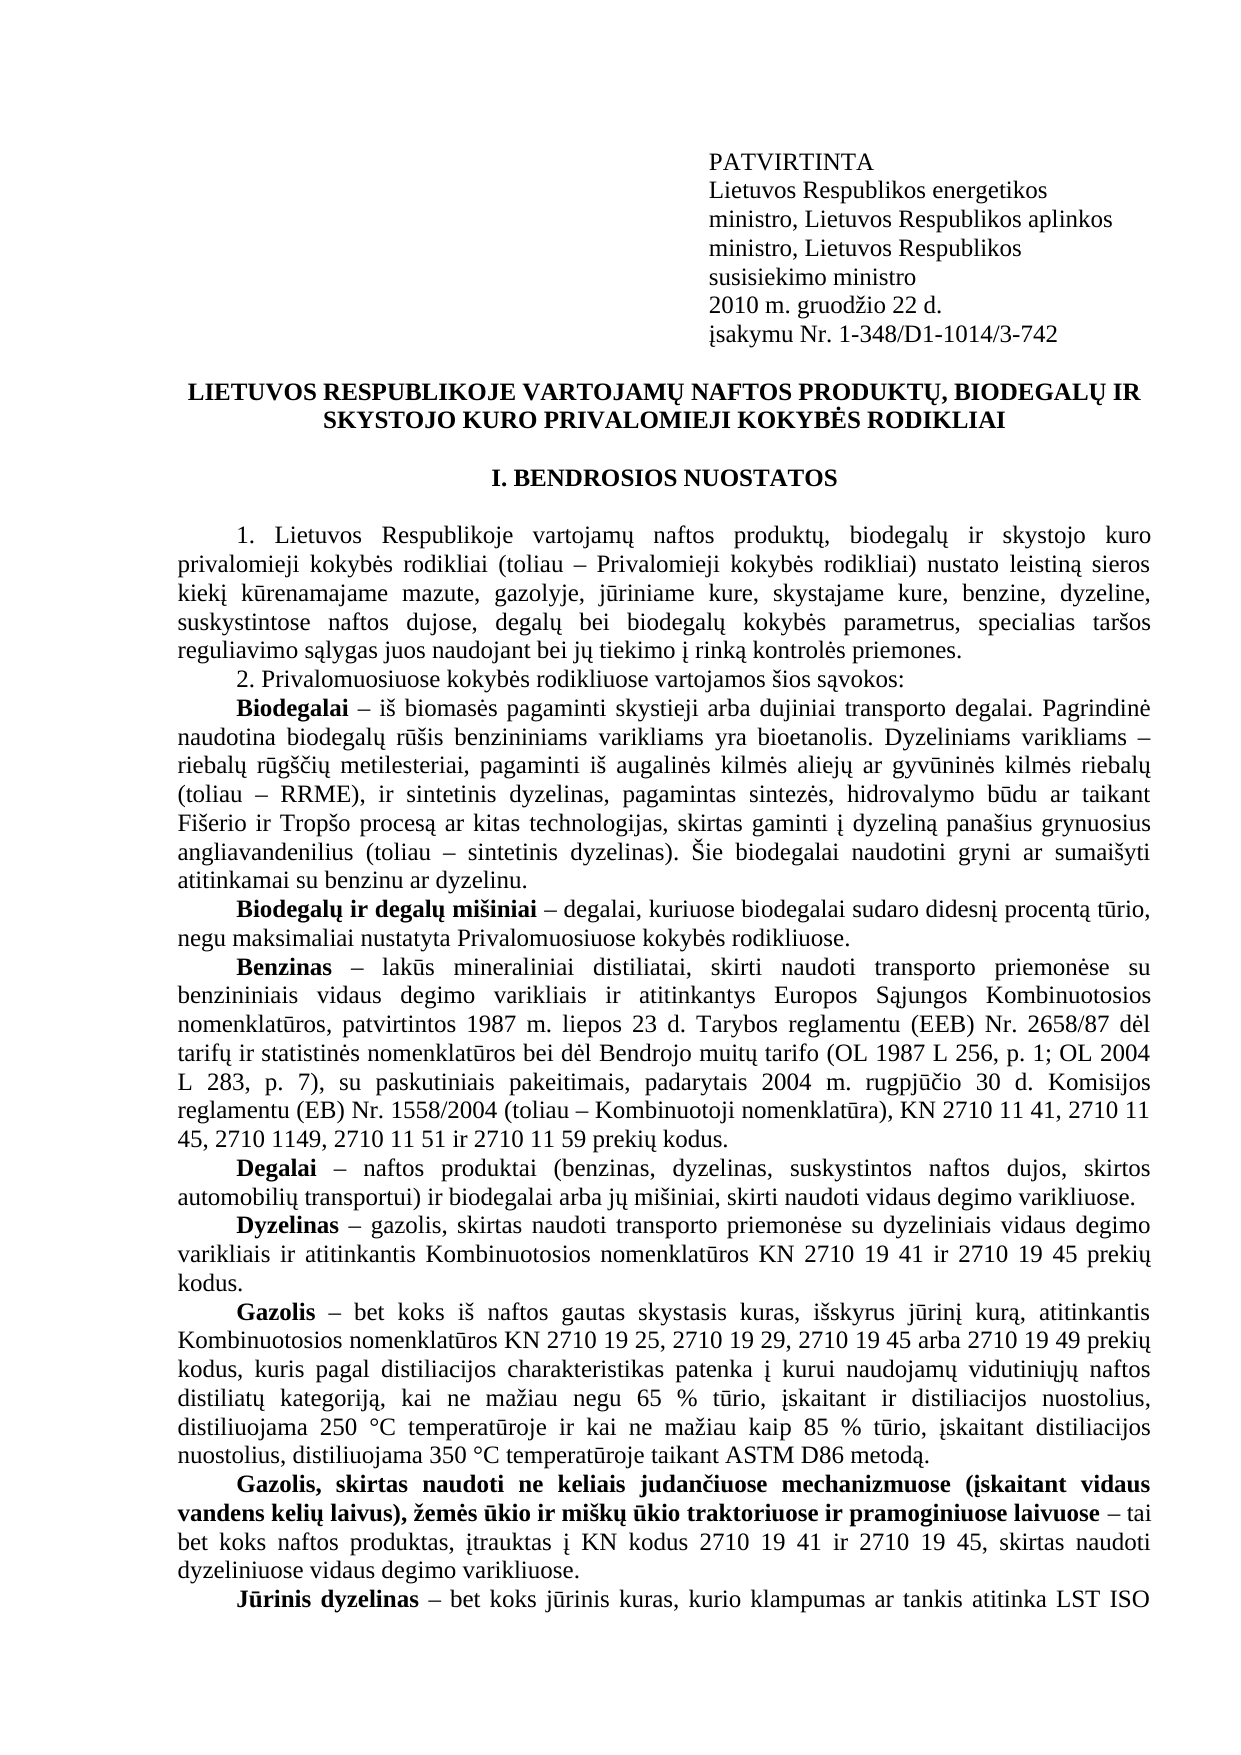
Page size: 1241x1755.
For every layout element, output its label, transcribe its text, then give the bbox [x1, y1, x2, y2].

text lietuvoS RESPUBLIKOJE vartojamų naftos produktų, biodEGalų ir skystojo kuro privalomieji kokybės rodikliai [177, 377, 1152, 434]
text Benzinas – lakūs mineraliniai distiliatai, skirti naudoti transporto priemonėse su benzininiais vidaus degimo varikliais ir atitinkantys Europos Sąjungos Kombinuotosios nomenklatūros, patvirtintos 1987 m. liepos 23 d. Tarybos reglamentu (EEB) Nr. 2658/87 dėl tarifų ir statistinės nomenklatūros bei dėl Bendrojo muitų tarifo (OL 1987 L 256, p. 1; OL 2004 L 283, p. 7), su paskutiniais pakeitimais, padarytais 2004 m. rugpjūčio 30 d. Komisijos reglamentu (EB) Nr. 1558/2004 (toliau – Kombinuotoji nomenklatūra), KN 2710 11 41, 2710 11 45, 2710 1149, 2710 11 51 ir 2710 11 59 prekių kodus. [177, 952, 1152, 1153]
text Biodegalų ir degalų mišiniai – degalai, kuriuose biodegalai sudaro didesnį procentą tūrio, negu maksimaliai nustatyta Privalomuosiuose kokybės rodikliuose. [177, 894, 1152, 952]
text Gazolis, skirtas naudoti ne keliais judančiuose mechanizmuose (įskaitant vidaus vandens kelių laivus), žemės ūkio ir miškų ūkio traktoriuose ir pramoginiuose laivuose – tai bet koks naftos produktas, įtrauktas į KN kodus 2710 19 41 ir 2710 19 45, skirtas naudoti dyzeliniuose vidaus degimo varikliuose. [177, 1469, 1152, 1584]
text 2. Privalomuosiuose kokybės rodikliuose vartojamos šios sąvokos: [177, 664, 1152, 693]
text Dyzelinas – gazolis, skirtas naudoti transporto priemonėse su dyzeliniais vidaus degimo varikliais ir atitinkantis Kombinuotosios nomenklatūros KN 2710 19 41 ir 2710 19 45 prekių kodus. [177, 1211, 1152, 1297]
text Jūrinis dyzelinas – bet koks jūrinis kuras, kurio klampumas ar tankis atitinka LST ISO [177, 1584, 1152, 1613]
text 2010 m. gruodžio 22 d. [177, 291, 1152, 319]
text 1. Lietuvos Respublikoje vartojamų naftos produktų, biodegalų ir skystojo kuro privalomieji kokybės rodikliai (toliau – Privalomieji kokybės rodikliai) nustato leistiną sieros kiekį kūrenamajame mazute, gazolyje, jūriniame kure, skystajame kure, benzine, dyzeline, suskystintose naftos dujose, degalų bei biodegalų kokybės parametrus, specialias taršos reguliavimo sąlygas juos naudojant bei jų tiekimo į rinką kontrolės priemones. [177, 521, 1152, 664]
text Degalai – naftos produktai (benzinas, dyzelinas, suskystintos naftos dujos, skirtos automobilių transportui) ir biodegalai arba jų mišiniai, skirti naudoti vidaus degimo varikliuose. [177, 1153, 1152, 1211]
text įsakymu Nr. 1-348/D1-1014/3-742 [177, 319, 1152, 348]
text Gazolis – bet koks iš naftos gautas skystasis kuras, išskyrus jūrinį kurą, atitinkantis Kombinuotosios nomenklatūros KN 2710 19 25, 2710 19 29, 2710 19 45 arba 2710 19 49 prekių kodus, kuris pagal distiliacijos charakteristikas patenka į kurui naudojamų vidutiniųjų naftos distiliatų kategoriją, kai ne mažiau negu 65 % tūrio, įskaitant ir distiliacijos nuostolius, distiliuojama 250 °C temperatūroje ir kai ne mažiau kaip 85 % tūrio, įskaitant distiliacijos nuostolius, distiliuojama 350 °C temperatūroje taikant ASTM D86 metodą. [177, 1297, 1152, 1469]
text Biodegalai – iš biomasės pagaminti skystieji arba dujiniai transporto degalai. Pagrindinė naudotina biodegalų rūšis benzininiams varikliams yra bioetanolis. Dyzeliniams varikliams – riebalų rūgščių metilesteriai, pagaminti iš augalinės kilmės aliejų ar gyvūninės kilmės riebalų (toliau – RRME), ir sintetinis dyzelinas, pagamintas sintezės, hidrovalymo būdu ar taikant Fišerio ir Tropšo procesą ar kitas technologijas, skirtas gaminti į dyzeliną panašius grynuosius angliavandenilius (toliau – sintetinis dyzelinas). Šie biodegalai naudotini gryni ar sumaišyti atitinkamai su benzinu ar dyzelinu. [177, 693, 1152, 894]
text PATVIRTINTA [177, 147, 1152, 176]
text ministro, Lietuvos Respublikos [177, 233, 1152, 262]
text ministro, Lietuvos Respublikos aplinkos [177, 204, 1152, 233]
text I. BENDROSIOS NUOSTATOS [177, 463, 1152, 492]
text Lietuvos Respublikos energetikos [177, 176, 1152, 204]
text susisiekimo ministro [177, 262, 1152, 291]
